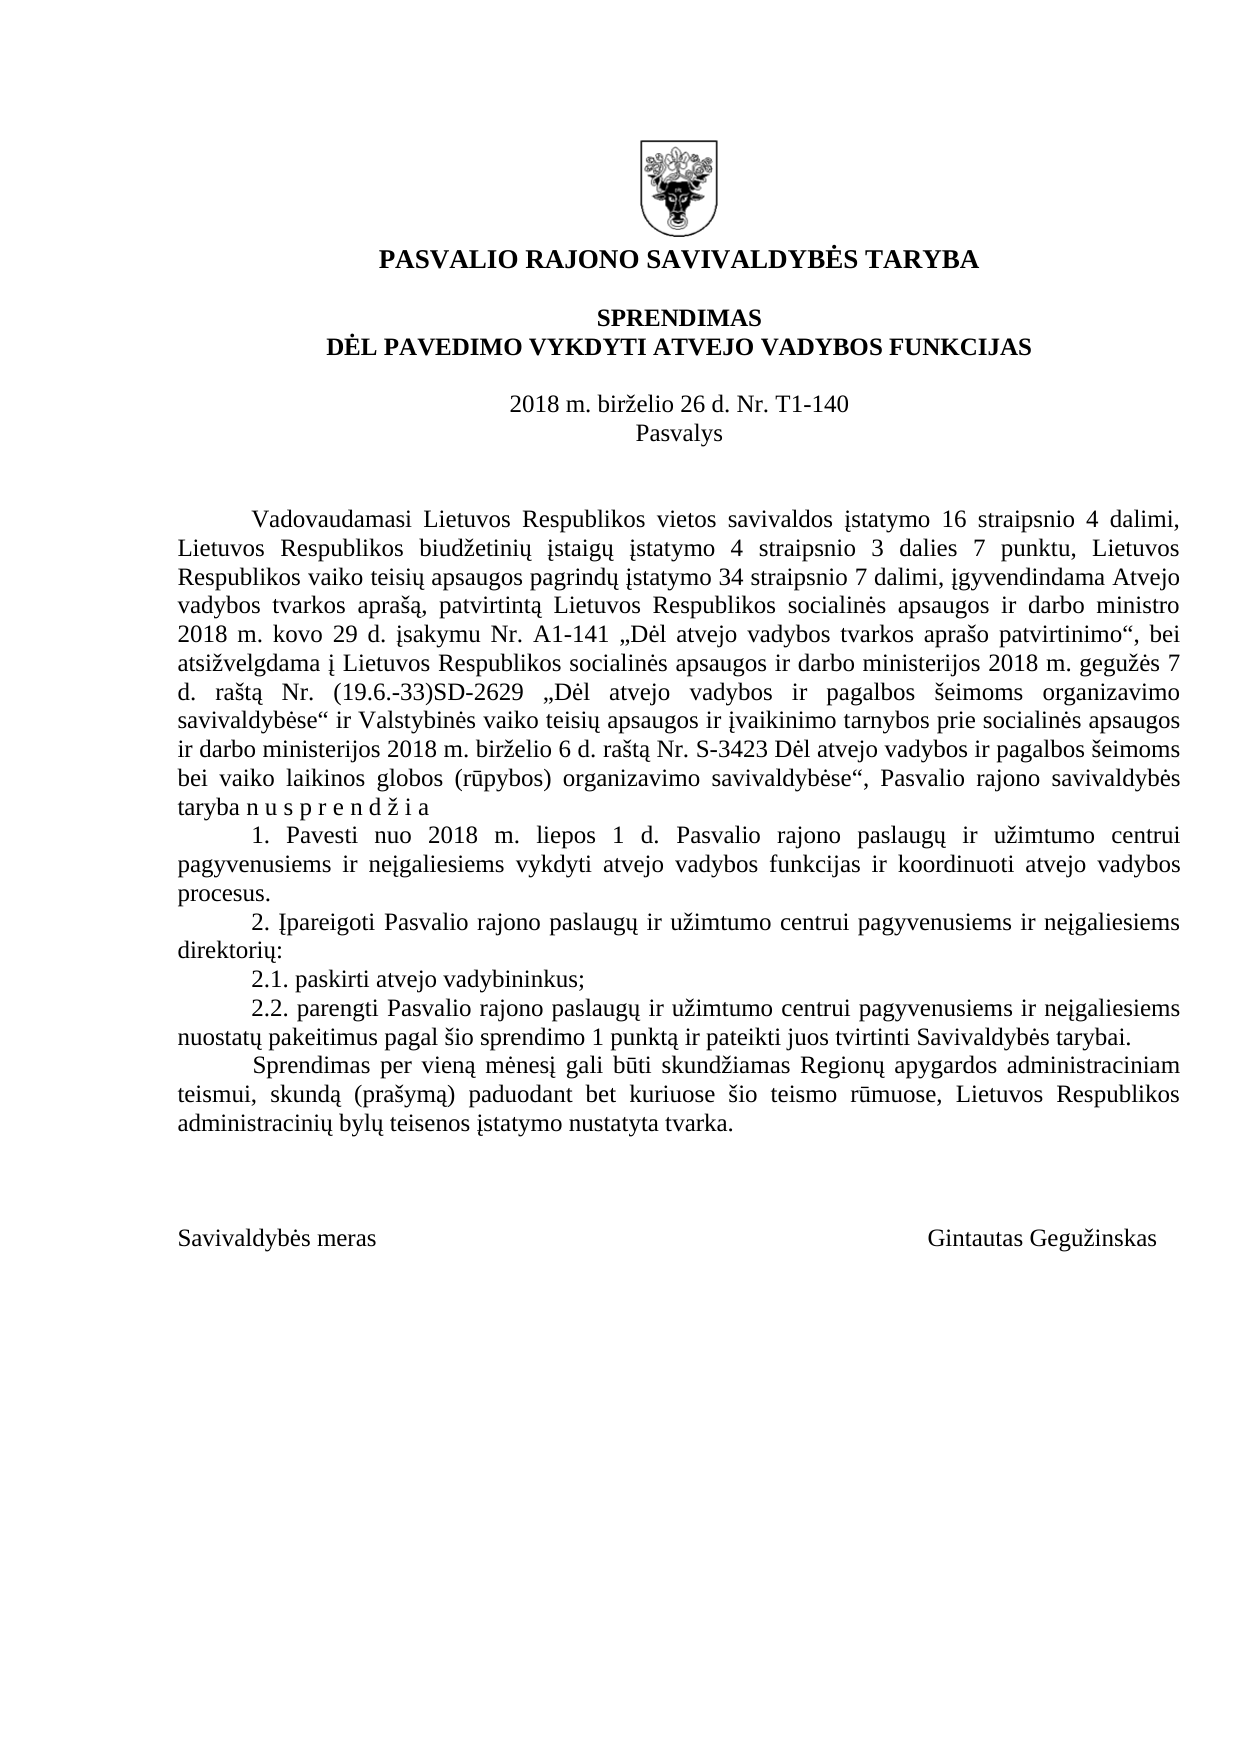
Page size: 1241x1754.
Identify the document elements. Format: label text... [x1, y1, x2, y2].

text 2018 m. birželio 26 d. Nr. T1-140 [177, 389, 1181, 418]
text 2.1. paskirti atvejo vadybininkus; [177, 964, 1181, 993]
text Vadovaudamasi Lietuvos Respublikos vietos savivaldos įstatymo 16 straipsnio 4 dalimi, Lietuvos Respublikos biudžetinių įstaigų įstatymo 4 straipsnio 3 dalies 7 punktu, Lietuvos Respublikos vaiko teisių apsaugos pagrindų įstatymo 34 straipsnio 7 dalimi, įgyvendindama Atvejo vadybos tvarkos aprašą, patvirtintą Lietuvos Respublikos socialinės apsaugos ir darbo ministro 2018 m. kovo 29 d. įsakymu Nr. A1-141 „Dėl atvejo vadybos tvarkos aprašo patvirtinimo“, bei atsižvelgdama į Lietuvos Respublikos socialinės apsaugos ir darbo ministerijos 2018 m. gegužės 7 d. raštą Nr. (19.6.-33)SD-2629 „Dėl atvejo vadybos ir pagalbos šeimoms organizavimo savivaldybėse“ ir Valstybinės vaiko teisių apsaugos ir įvaikinimo tarnybos prie socialinės apsaugos ir darbo ministerijos 2018 m. birželio 6 d. raštą Nr. S-3423 Dėl atvejo vadybos ir pagalbos šeimoms bei vaiko laikinos globos (rūpybos) organizavimo savivaldybėse“, Pasvalio rajono savivaldybės taryba nusprendžia [177, 504, 1181, 821]
text Pasvalys [177, 418, 1181, 447]
text Dėl pavedimo vykdyti atvejo vadybos funkcijas [177, 332, 1181, 361]
text Savivaldybės meras Gintautas Gegužinskas [177, 1223, 1181, 1252]
text SPRENDIMAS [177, 303, 1181, 332]
text Pasvalio rajono savivaldybės taryba [177, 243, 1181, 274]
text Sprendimas per vieną mėnesį gali būti skundžiamas Regionų apygardos administraciniam teismui, skundą (prašymą) paduodant bet kuriuose šio teismo rūmuose, Lietuvos Respublikos administracinių bylų teisenos įstatymo nustatyta tvarka. [177, 1051, 1181, 1137]
text 2.2. parengti Pasvalio rajono paslaugų ir užimtumo centrui pagyvenusiems ir neįgaliesiems nuostatų pakeitimus pagal šio sprendimo 1 punktą ir pateikti juos tvirtinti Savivaldybės tarybai. [177, 993, 1181, 1051]
text 2. Įpareigoti Pasvalio rajono paslaugų ir užimtumo centrui pagyvenusiems ir neįgaliesiems direktorių: [177, 907, 1181, 964]
text 1. Pavesti nuo 2018 m. liepos 1 d. Pasvalio rajono paslaugų ir užimtumo centrui pagyvenusiems ir neįgaliesiems vykdyti atvejo vadybos funkcijas ir koordinuoti atvejo vadybos procesus. [177, 821, 1181, 907]
